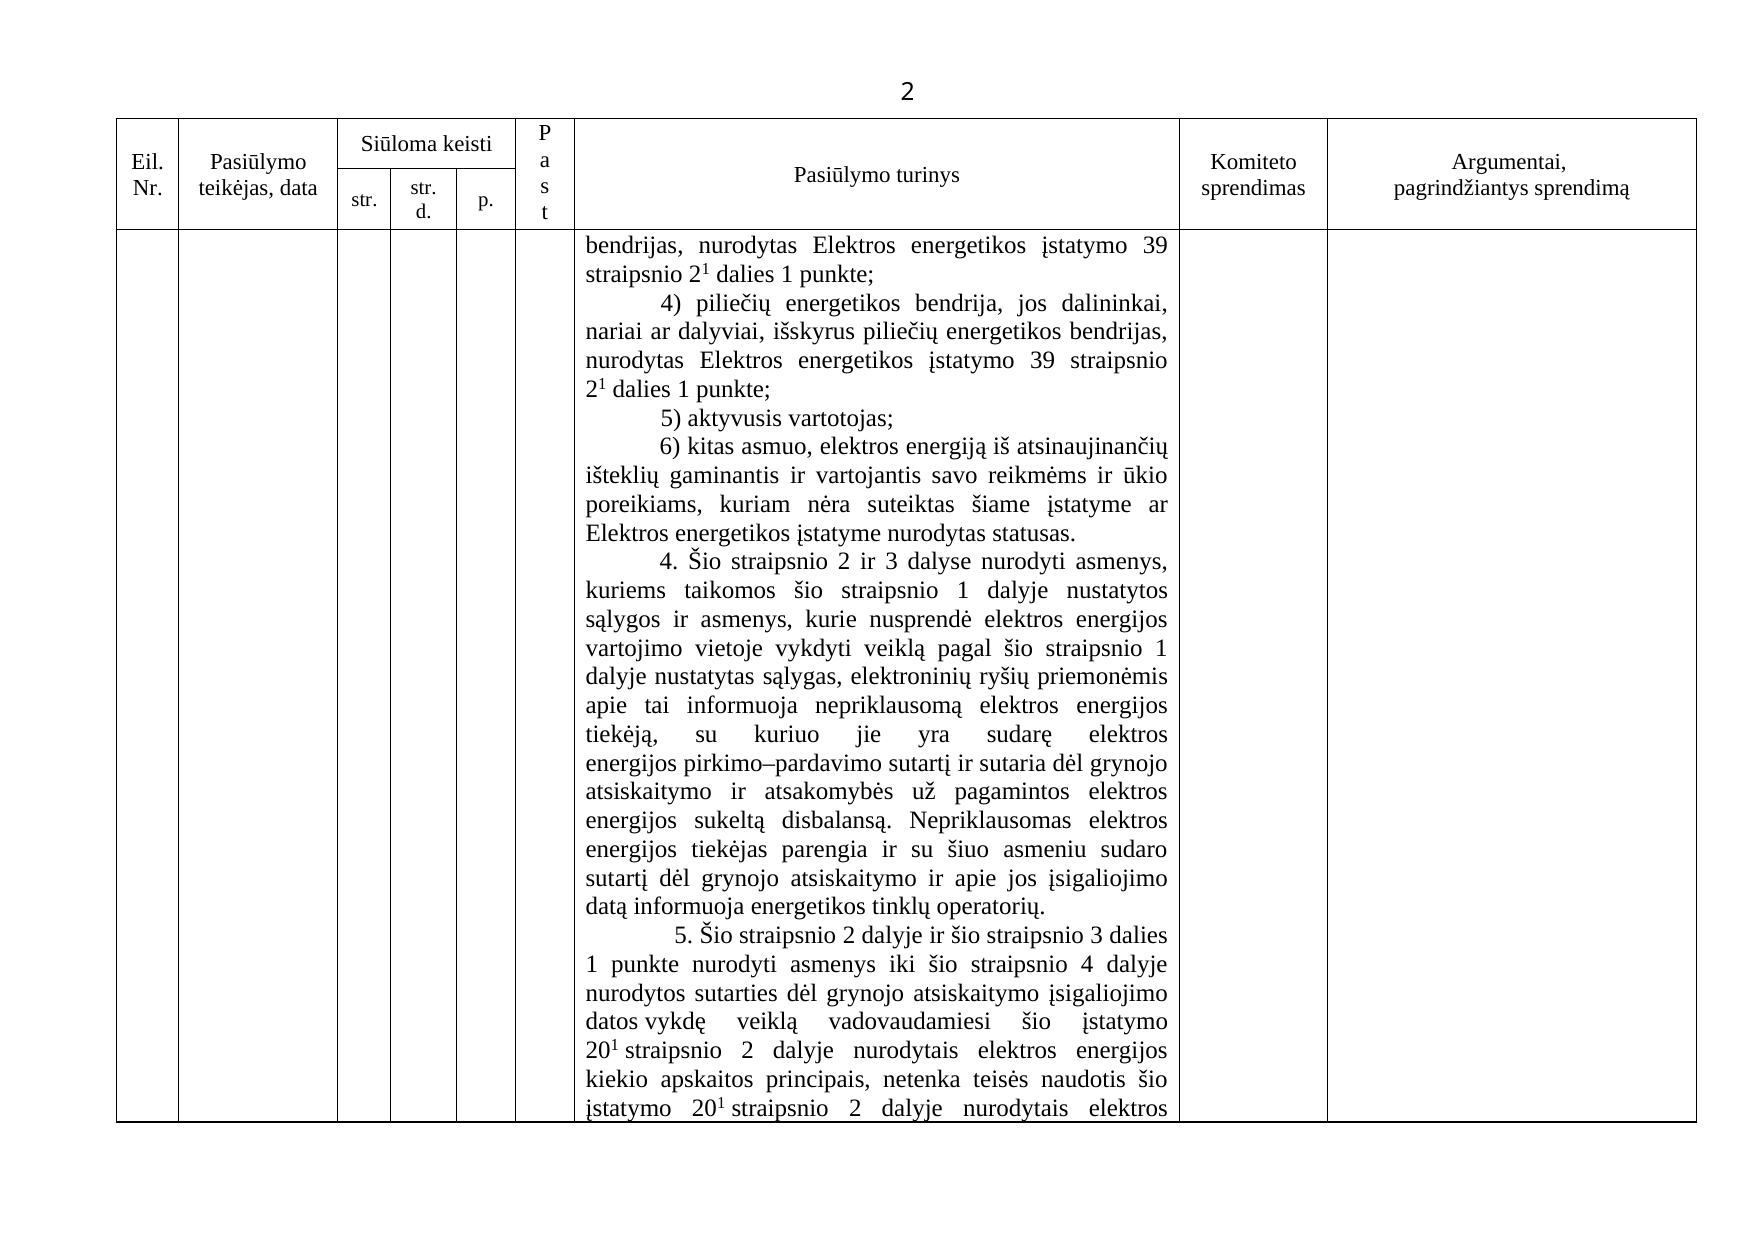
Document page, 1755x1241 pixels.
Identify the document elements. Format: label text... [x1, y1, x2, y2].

table_cell [338, 230, 390, 1121]
table_header Pastabos [516, 119, 574, 229]
table_cell [179, 230, 337, 1121]
table_header Argumentai, pagrindžiantys sprendimą [1328, 119, 1696, 229]
table_cell [117, 230, 178, 1121]
table_cell [1180, 230, 1327, 1121]
table_cell [516, 230, 574, 1121]
table_cell str. d. [391, 169, 456, 229]
table_header Siūloma keisti [338, 119, 515, 167]
table_header Komiteto sprendimas [1180, 119, 1327, 229]
table_cell str. [338, 169, 390, 229]
table_header Pasiūlymo turinys [575, 119, 1179, 229]
table_cell bendrijas, nurodytas Elektros energetikos įstatymo 39 straipsnio 21 dalies 1 punkte; 4) piliečių energetikos bendrija, jos dalininkai, nariai ar dalyviai, išskyrus piliečių energetikos bendrijas, nurodytas Elektros energetikos įstatymo 39 straipsnio 21 dalies 1 punkte; 5) aktyvusis vartotojas; 6) kitas asmuo, elektros energiją iš atsinaujinančių išteklių gaminantis ir vartojantis savo reikmėms ir ūkio poreikiams, kuriam nėra suteiktas šiame įstatyme ar Elektros energetikos įstatyme nurodytas statusas. 4. Šio straipsnio 2 ir 3 dalyse nurodyti asmenys, kuriems taikomos šio straipsnio 1 dalyje nustatytos sąlygos ir asmenys, kurie nusprendė elektros energijos vartojimo vietoje vykdyti veiklą pagal šio straipsnio 1 dalyje nustatytas sąlygas, elektroninių ryšių priemonėmis apie tai informuoja nepriklausomą elektros energijos tiekėją, su kuriuo jie yra sudarę elektros energijos pirkimo–pardavimo sutartį ir sutaria dėl grynojo atsiskaitymo ir atsakomybės už pagamintos elektros energijos sukeltą disbalansą. Nepriklausomas elektros energijos tiekėjas parengia ir su šiuo asmeniu sudaro sutartį dėl grynojo atsiskaitymo ir apie jos įsigaliojimo datą informuoja energetikos tinklų operatorių. 5. Šio straipsnio 2 dalyje ir šio straipsnio 3 dalies 1 punkte nurodyti asmenys iki šio straipsnio 4 dalyje nurodytos sutarties dėl grynojo atsiskaitymo įsigaliojimo datos vykdę veiklą vadovaudamiesi šio įstatymo 201 straipsnio 2 dalyje nurodytais elektros energijos kiekio apskaitos principais, netenka teisės naudotis šio įstatymo 201 straipsnio 2 dalyje nurodytais elektros [575, 230, 1179, 1121]
table_header Eil. Nr. [117, 119, 178, 229]
table_cell [391, 230, 456, 1121]
table_cell [1328, 230, 1696, 1121]
table_cell p. [457, 169, 515, 229]
table_cell [457, 230, 515, 1121]
table_header Pasiūlymo teikėjas, data [179, 119, 337, 229]
